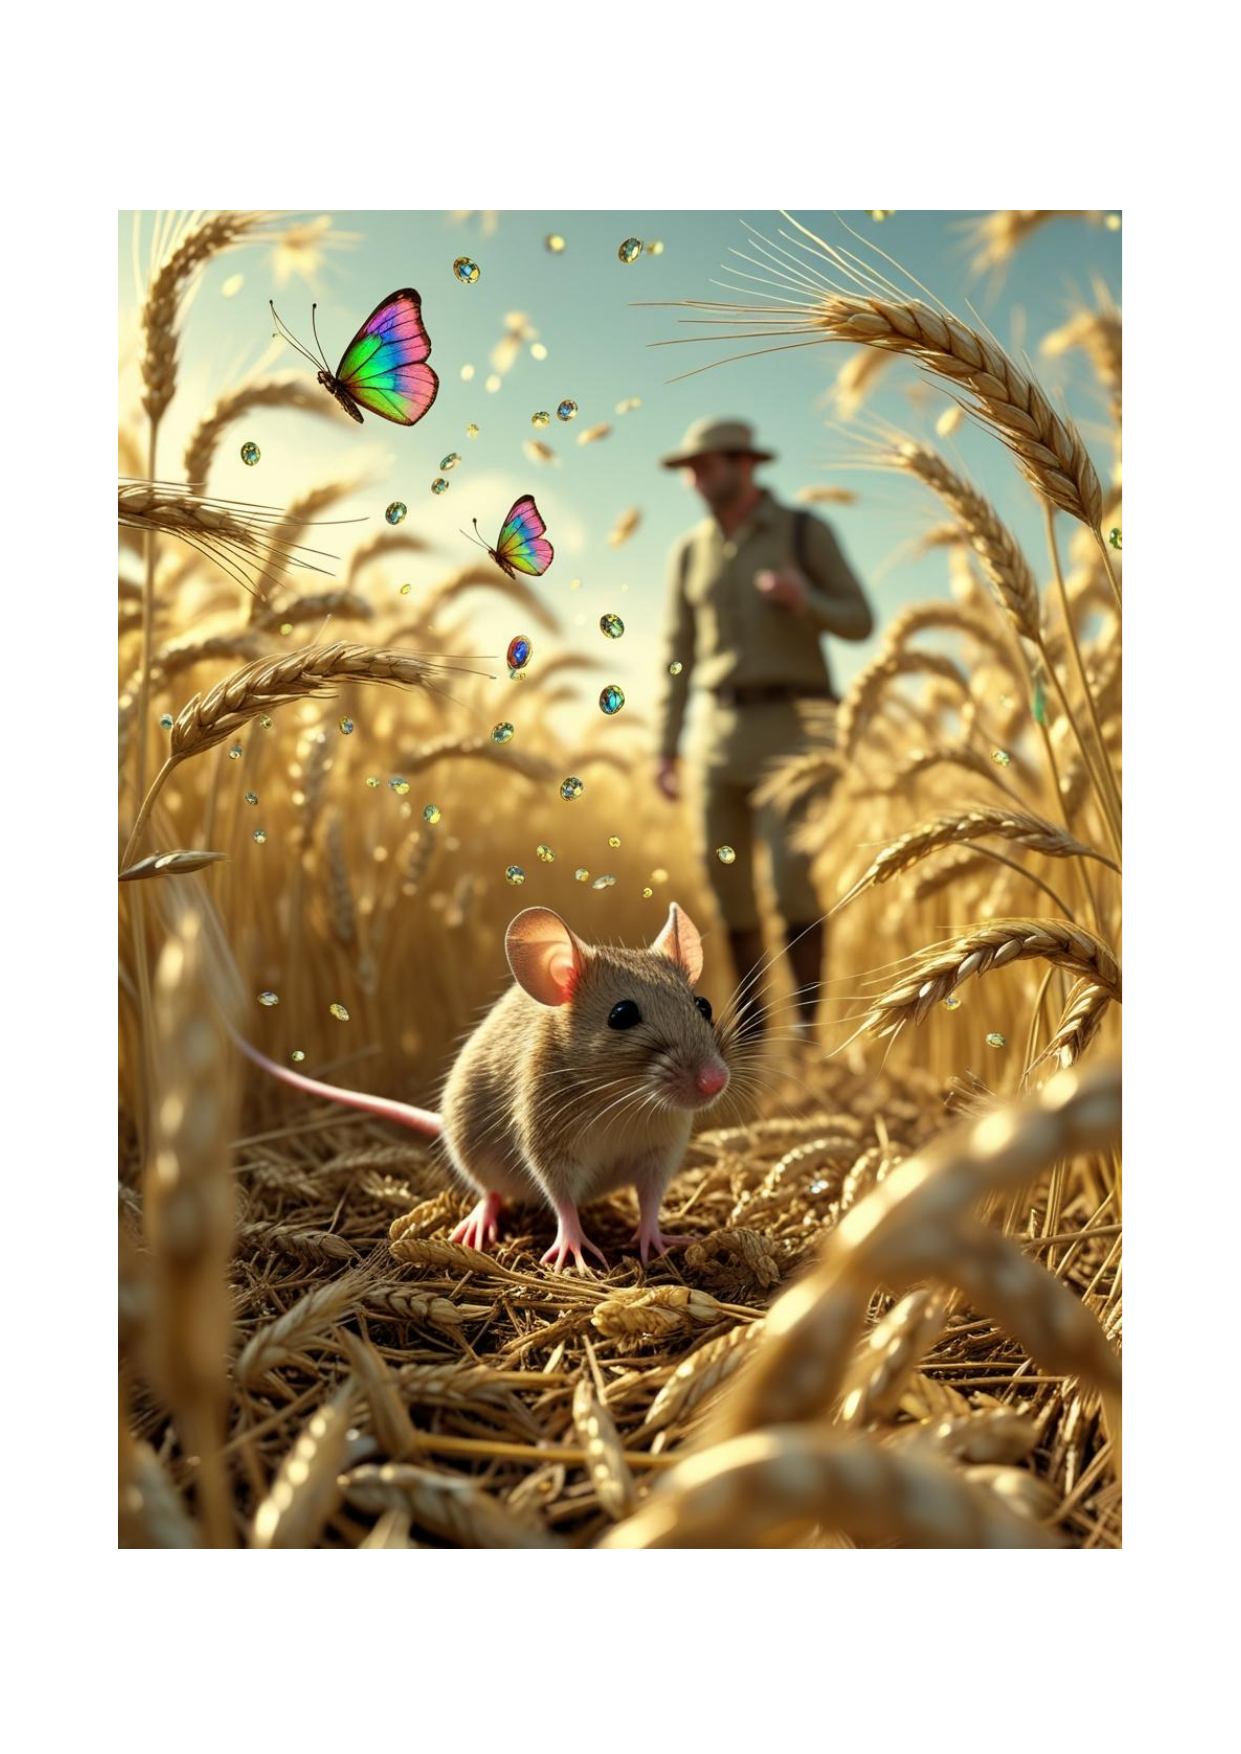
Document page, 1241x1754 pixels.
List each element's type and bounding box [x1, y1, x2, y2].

picture [118, 210, 1123, 1549]
